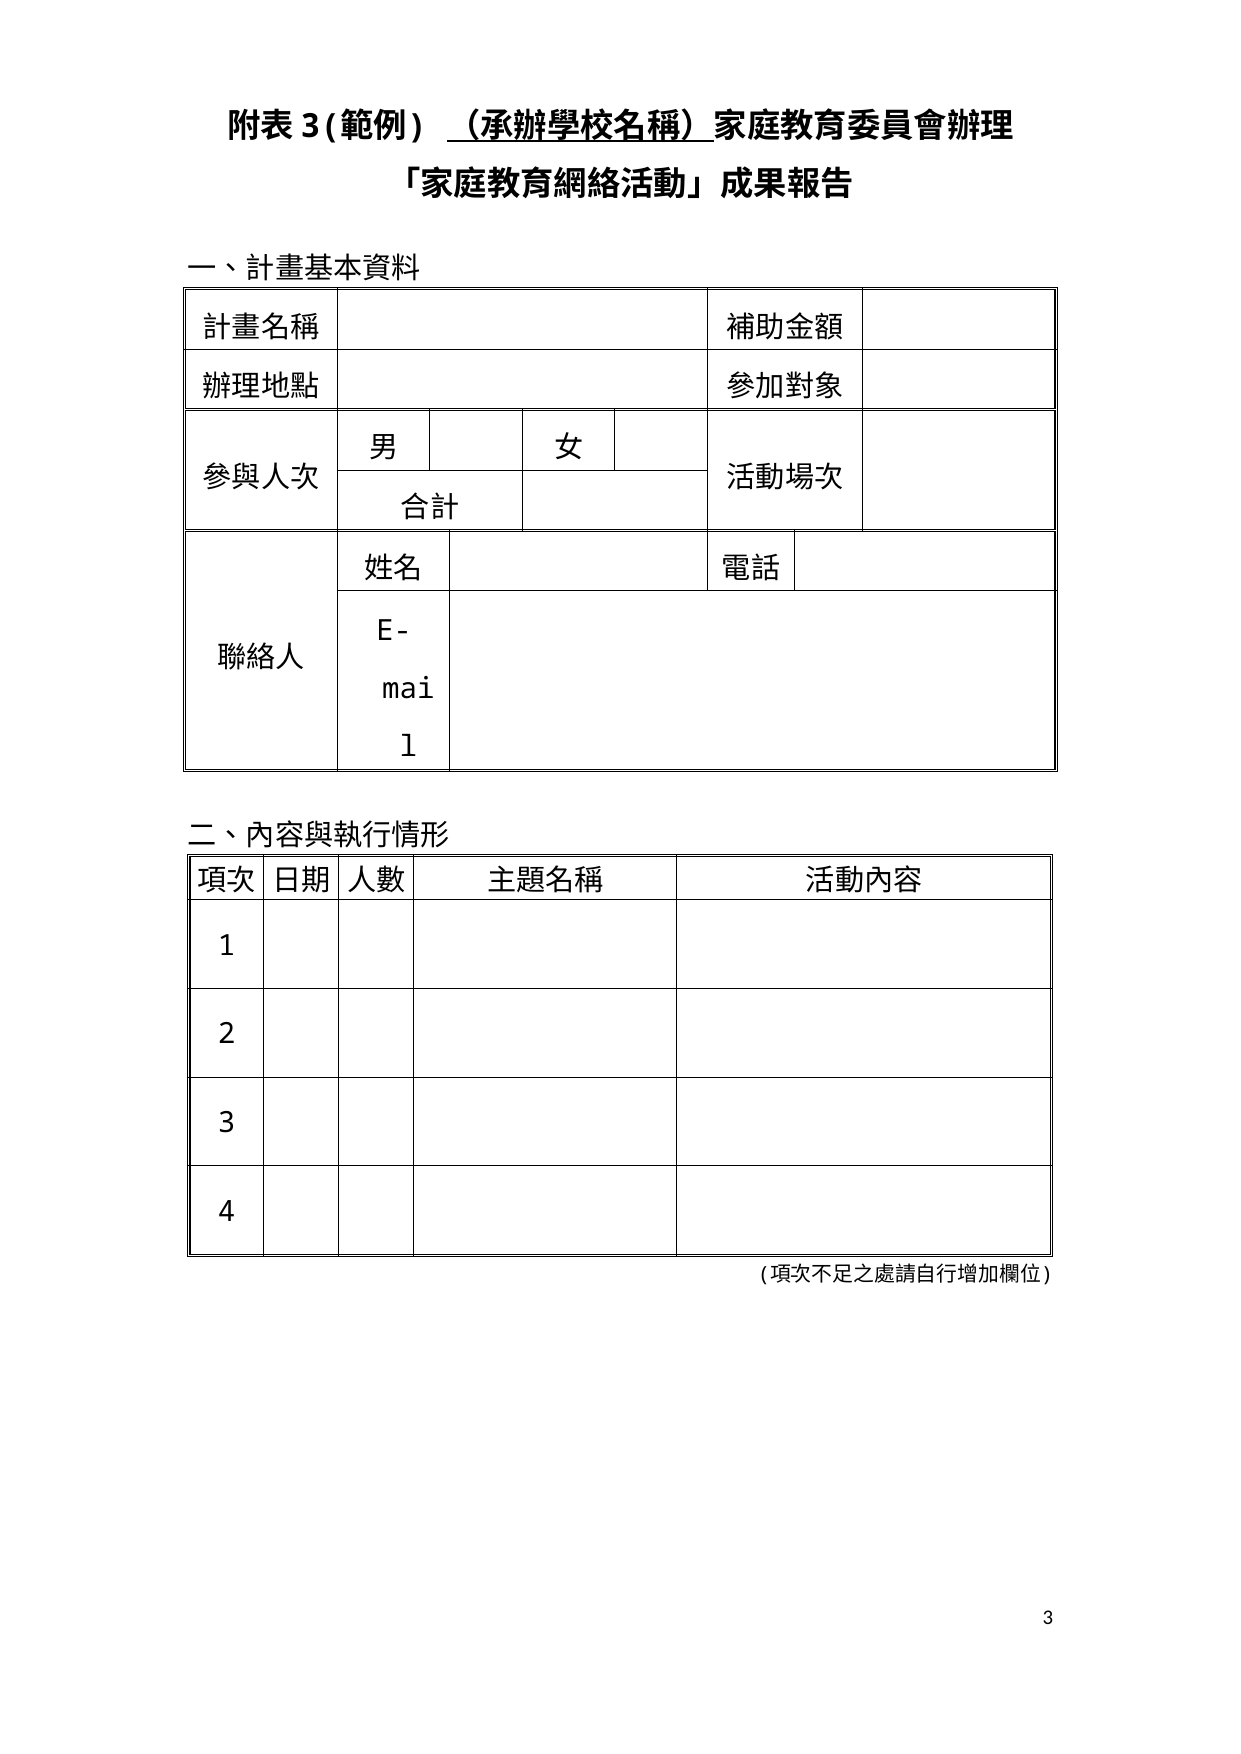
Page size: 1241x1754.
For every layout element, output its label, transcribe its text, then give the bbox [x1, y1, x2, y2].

table_header 項次 [191, 857, 263, 899]
text 附表3(範例) （承辦學校名稱）家庭教育委員會辦理 [187, 99, 1053, 147]
table_cell [414, 900, 676, 988]
table_cell [430, 411, 522, 469]
table_cell 2 [191, 989, 263, 1077]
text 「家庭教育網絡活動」成果報告 [187, 157, 1053, 205]
table_cell [677, 989, 1050, 1077]
table_cell [523, 471, 707, 529]
table_cell [339, 989, 413, 1077]
table_cell 4 [191, 1166, 263, 1254]
table_cell 電話 [708, 532, 794, 590]
table_cell [414, 1078, 676, 1165]
table_cell 男 [338, 411, 429, 469]
table_cell [615, 411, 707, 469]
table_cell 參加對象 [708, 350, 862, 408]
table_cell [339, 1166, 413, 1254]
table_header [338, 290, 707, 349]
table_cell 活動場次 [708, 411, 862, 529]
table_cell 女 [523, 411, 614, 469]
table_cell [264, 989, 338, 1077]
table_cell [414, 1166, 676, 1254]
table_cell 姓名 [338, 532, 449, 590]
table_cell [414, 989, 676, 1077]
table_cell [338, 350, 707, 408]
table_cell 參與人次 [186, 411, 337, 529]
table_cell E-mail [338, 591, 449, 768]
text 一、計畫基本資料 [187, 245, 1053, 287]
table_cell [677, 1078, 1050, 1165]
table_cell [677, 1166, 1050, 1254]
table_cell [264, 1166, 338, 1254]
table_cell [863, 350, 1054, 408]
table_cell [339, 1078, 413, 1165]
table_cell [450, 591, 1054, 768]
table_cell 合計 [338, 471, 522, 529]
table_cell 辦理地點 [186, 350, 337, 408]
table_header 日期 [264, 857, 338, 899]
table_header 活動內容 [677, 857, 1050, 899]
table_header 計畫名稱 [186, 290, 337, 349]
table_header 主題名稱 [414, 857, 676, 899]
table_cell [795, 532, 1054, 590]
table_cell 1 [191, 900, 263, 988]
table_cell [264, 900, 338, 988]
table_header 人數 [339, 857, 413, 899]
table_cell [264, 1078, 338, 1165]
table_header [863, 290, 1054, 349]
text 二、內容與執行情形 [187, 811, 1053, 854]
table_cell 3 [191, 1078, 263, 1165]
table_cell [863, 411, 1054, 529]
table_header 補助金額 [708, 290, 862, 349]
text (項次不足之處請自行增加欄位) [187, 1257, 1053, 1287]
table_cell [339, 900, 413, 988]
table_cell 聯絡人 [186, 532, 337, 768]
table_cell [450, 532, 707, 590]
table_cell [677, 900, 1050, 988]
